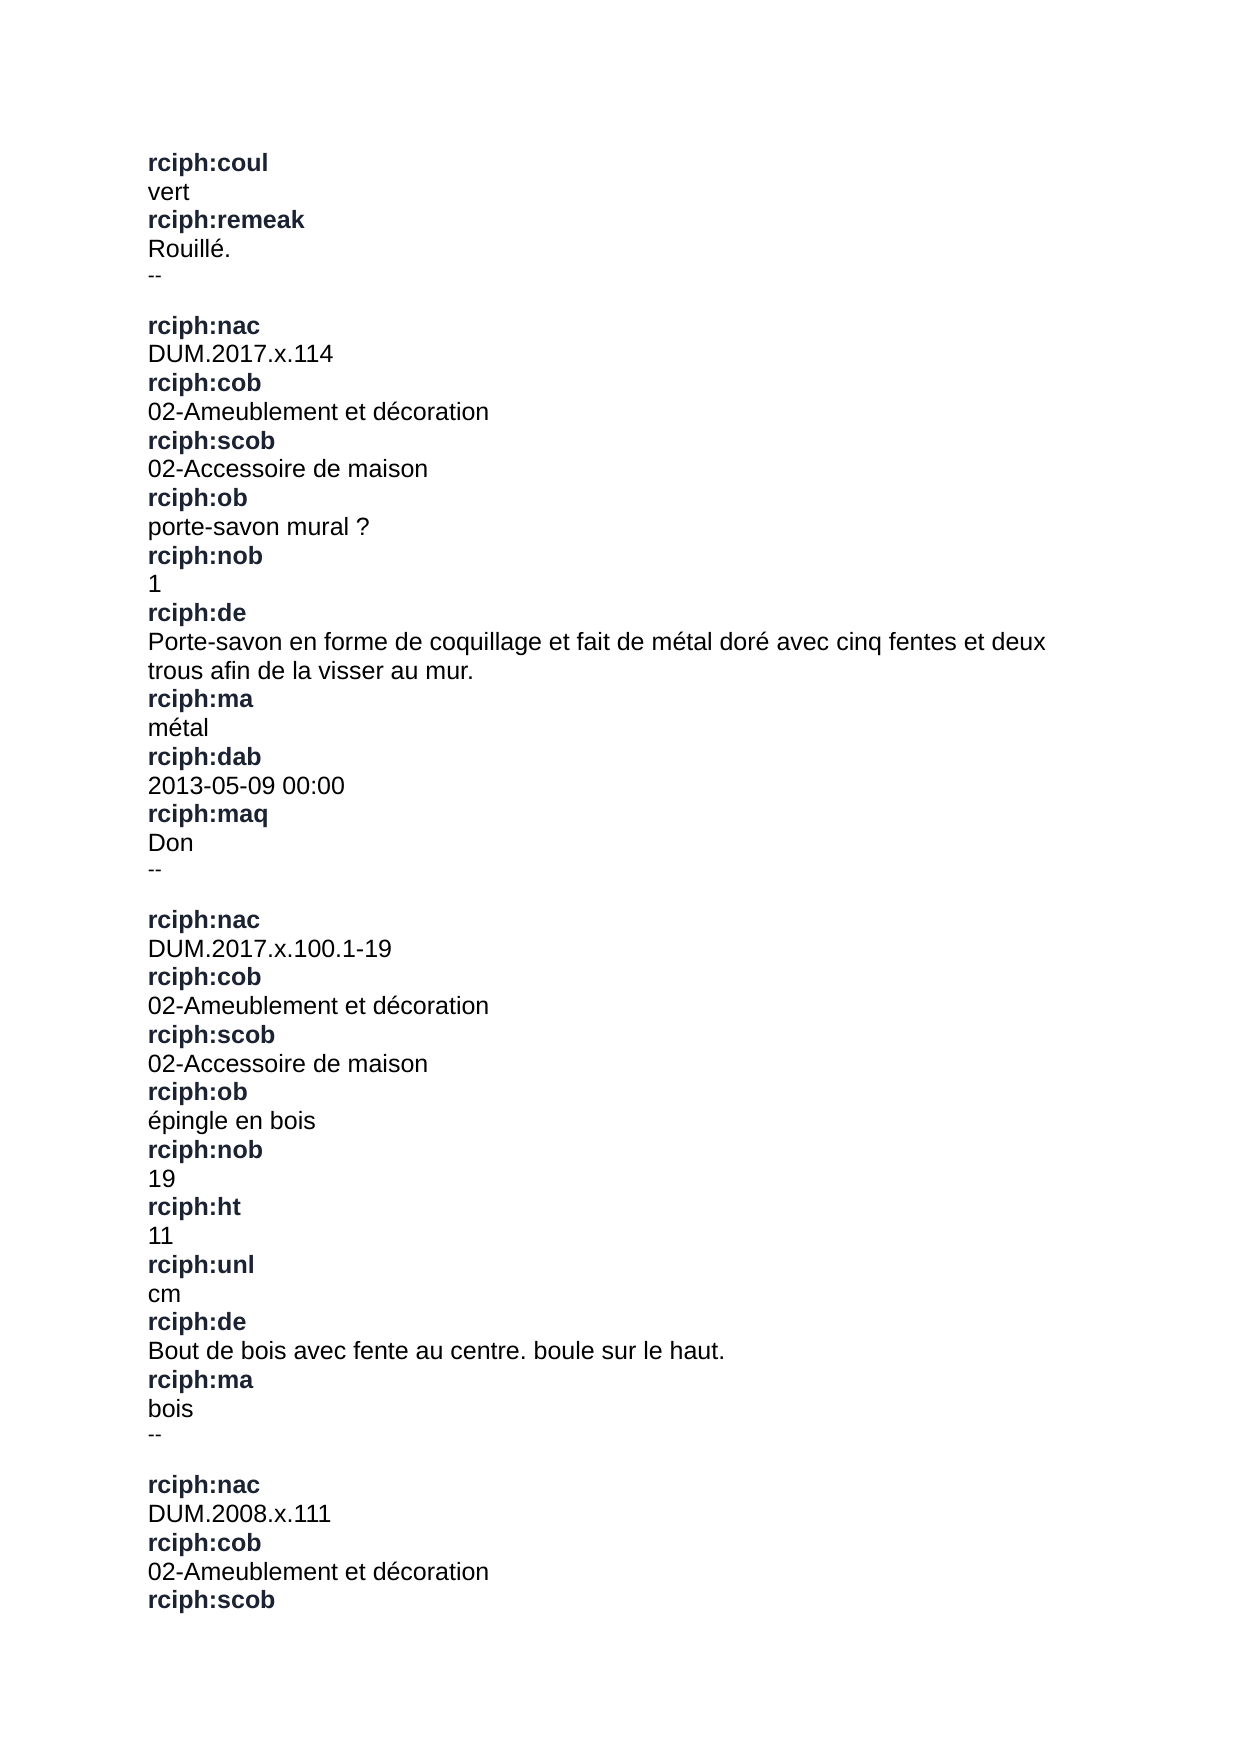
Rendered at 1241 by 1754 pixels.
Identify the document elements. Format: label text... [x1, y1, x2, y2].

text rciph:unl [148, 1250, 1092, 1278]
text épingle en bois [148, 1106, 1092, 1135]
text porte-savon mural ? [148, 512, 1092, 541]
text rciph:nac [148, 905, 1092, 933]
text rciph:scob [148, 426, 1092, 454]
text rciph:maq [148, 799, 1092, 828]
text 11 [148, 1221, 1092, 1250]
text Don [148, 828, 1092, 857]
text rciph:cob [148, 962, 1092, 991]
text rciph:dab [148, 742, 1092, 771]
text 02-Accessoire de maison [148, 454, 1092, 483]
text 02-Ameublement et décoration [148, 1556, 1092, 1585]
text rciph:nac [148, 311, 1092, 339]
text métal [148, 713, 1092, 742]
text rciph:nob [148, 1135, 1092, 1163]
text rciph:de [148, 598, 1092, 627]
text rciph:ob [148, 1077, 1092, 1106]
text -- [148, 263, 1092, 287]
text rciph:scob [148, 1020, 1092, 1048]
text rciph:de [148, 1307, 1092, 1336]
text Rouillé. [148, 234, 1092, 263]
text DUM.2017.x.114 [148, 339, 1092, 368]
text 02-Ameublement et décoration [148, 397, 1092, 426]
text DUM.2008.x.111 [148, 1499, 1092, 1528]
text rciph:cob [148, 368, 1092, 397]
text cm [148, 1278, 1092, 1307]
text rciph:nob [148, 541, 1092, 569]
text 2013-05-09 00:00 [148, 771, 1092, 799]
text rciph:ma [148, 1365, 1092, 1393]
text rciph:ht [148, 1192, 1092, 1221]
text 02-Ameublement et décoration [148, 991, 1092, 1020]
text rciph:ma [148, 684, 1092, 713]
text rciph:remeak [148, 205, 1092, 234]
text -- [148, 1422, 1092, 1446]
text rciph:nac [148, 1470, 1092, 1499]
text Porte-savon en forme de coquillage et fait de métal doré avec cinq fentes et deux trous afin de la visser au mur. [148, 627, 1092, 684]
text rciph:cob [148, 1528, 1092, 1556]
text rciph:ob [148, 483, 1092, 512]
text 19 [148, 1163, 1092, 1192]
text rciph:scob [148, 1585, 1092, 1614]
text vert [148, 176, 1092, 205]
text 1 [148, 569, 1092, 598]
text DUM.2017.x.100.1-19 [148, 933, 1092, 962]
text Bout de bois avec fente au centre. boule sur le haut. [148, 1336, 1092, 1365]
text -- [148, 857, 1092, 881]
text bois [148, 1393, 1092, 1422]
text rciph:coul [148, 148, 1092, 176]
text 02-Accessoire de maison [148, 1048, 1092, 1077]
